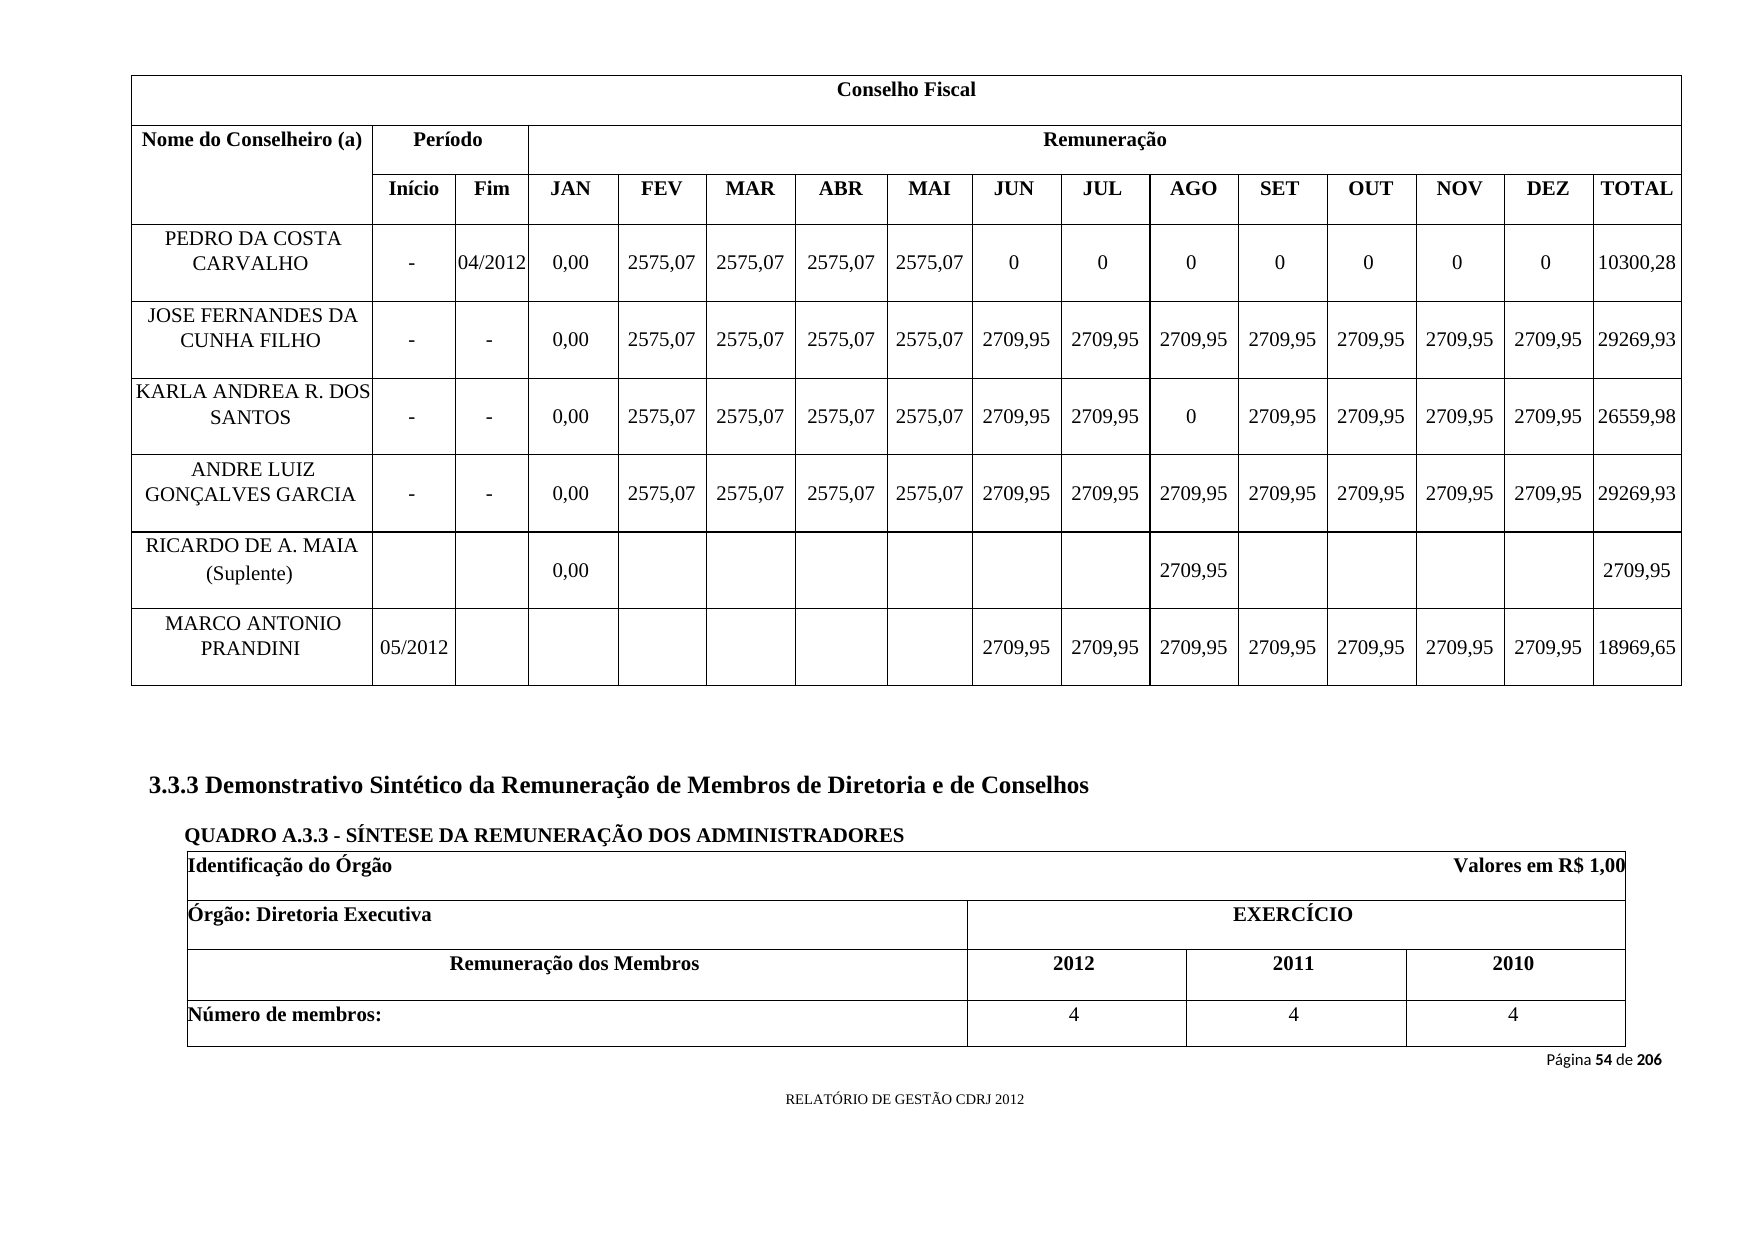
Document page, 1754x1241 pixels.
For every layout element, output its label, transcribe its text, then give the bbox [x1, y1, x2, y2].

table_cell 2575,07 [707, 302, 795, 377]
table_cell 10300,28 [1594, 225, 1681, 301]
table_cell MARCO ANTONIO PRANDINI [132, 609, 372, 685]
table_cell 29269,93 [1594, 455, 1681, 531]
table_cell Período [373, 126, 528, 174]
table_cell [1416, 126, 1505, 174]
table_cell AGO [1151, 175, 1238, 223]
table_cell - [373, 379, 455, 454]
table_header Identificação do Órgão [188, 852, 967, 900]
table_header [1416, 76, 1505, 124]
table_cell 04/2012 [456, 225, 528, 301]
table_cell 2709,95 [1328, 302, 1416, 377]
table_cell 2575,07 [888, 455, 972, 531]
table_cell JAN [529, 175, 618, 223]
table_cell 2709,95 [1151, 455, 1238, 531]
text QUADRO A.3.3 - SÍNTESE DA REMUNERAÇÃO DOS ADMINISTRADORES [131, 821, 1684, 849]
table_cell [707, 533, 795, 608]
table_cell 2709,95 [1239, 379, 1327, 454]
table_cell 2709,95 [1062, 455, 1149, 531]
table_cell [618, 126, 707, 174]
table_cell 2709,95 [1417, 302, 1504, 377]
table_cell [619, 609, 706, 685]
table_header Conselho Fiscal [795, 76, 1239, 124]
table_cell ANDRE LUIZ GONÇALVES GARCIA [132, 455, 372, 531]
table_cell 2709,95 [1505, 302, 1593, 377]
table_cell 2575,07 [796, 302, 887, 377]
table_cell [456, 533, 528, 608]
table_cell 4 [968, 1001, 1186, 1046]
table_cell 2709,95 [1417, 609, 1504, 685]
table_cell [888, 533, 972, 608]
table_cell 0 [1151, 379, 1238, 454]
table_cell - [456, 302, 528, 377]
table_cell 2709,95 [1239, 455, 1327, 531]
table_cell Número de membros: [188, 1001, 967, 1046]
table_cell JUL [1062, 175, 1149, 223]
table_cell 0 [1328, 225, 1416, 301]
table_cell 2709,95 [1417, 455, 1504, 531]
table_cell 0 [1417, 225, 1504, 301]
table_cell 2575,07 [796, 225, 887, 301]
table_cell [1505, 126, 1681, 174]
table_cell NOV [1417, 175, 1504, 223]
table_cell 2709,95 [1417, 379, 1504, 454]
table_cell [1406, 901, 1625, 949]
table_cell 2575,07 [888, 302, 972, 377]
table_cell 2575,07 [888, 225, 972, 301]
table_cell 2011 [1187, 950, 1406, 1000]
table_cell 2012 [968, 950, 1186, 1000]
table_cell 0 [1239, 225, 1327, 301]
table_cell 0 [1062, 225, 1149, 301]
table_cell FEV [619, 175, 706, 223]
table_cell MAR [707, 175, 795, 223]
table_cell 4 [1407, 1001, 1625, 1046]
table_cell 18969,65 [1594, 609, 1681, 685]
table_cell 26559,98 [1594, 379, 1681, 454]
table_cell [373, 533, 455, 608]
table_header [373, 76, 529, 124]
text 3.3.3 Demonstrativo Sintético da Remuneração de Membros de Diretoria e de Conselhos [149, 771, 1684, 799]
table_cell JUN [973, 175, 1061, 223]
table_cell 0,00 [529, 455, 618, 531]
table_cell - [456, 379, 528, 454]
table_cell [1328, 126, 1416, 174]
table_cell Órgão: Diretoria Executiva [188, 901, 967, 949]
table_cell 2010 [1407, 950, 1625, 1000]
table_cell 2575,07 [707, 225, 795, 301]
table_cell 2575,07 [619, 455, 706, 531]
table_cell 2709,95 [1594, 533, 1681, 608]
table_cell 2709,95 [1062, 302, 1149, 377]
table_cell OUT [1328, 175, 1416, 223]
table_cell 2575,07 [619, 379, 706, 454]
table_cell [456, 609, 528, 685]
table_cell 0,00 [529, 533, 618, 608]
table_cell 2575,07 [619, 225, 706, 301]
table_cell [1239, 533, 1327, 608]
table_cell - [456, 455, 528, 531]
table_cell MAI [888, 175, 972, 223]
table_header [1505, 76, 1681, 124]
table_cell 2575,07 [619, 302, 706, 377]
table_cell 2709,95 [1328, 379, 1416, 454]
table_header Valores em R$ 1,00 [1406, 852, 1625, 900]
table_cell 2575,07 [707, 455, 795, 531]
table_cell 0 [973, 225, 1061, 301]
table_cell 2575,07 [796, 455, 887, 531]
table_cell [1239, 126, 1327, 174]
table_cell 2575,07 [796, 379, 887, 454]
table_header [132, 76, 373, 124]
table_header [1239, 76, 1327, 124]
table_cell ABR [796, 175, 887, 223]
table_cell 2709,95 [1239, 302, 1327, 377]
table_cell 2709,95 [1505, 609, 1593, 685]
table_cell JOSE FERNANDES DA CUNHA FILHO [132, 302, 372, 377]
table_cell [1505, 533, 1593, 608]
table_cell 2709,95 [1062, 609, 1149, 685]
table_cell [707, 126, 795, 174]
table_cell - [373, 455, 455, 531]
table_cell 0,00 [529, 225, 618, 301]
table_header [967, 852, 1186, 900]
table_cell 2709,95 [1328, 455, 1416, 531]
table_cell [968, 901, 1186, 949]
table_cell - [373, 302, 455, 377]
table_cell 2709,95 [973, 455, 1061, 531]
table_cell 05/2012 [373, 609, 455, 685]
table_cell SET [1239, 175, 1327, 223]
table_cell 2709,95 [1151, 533, 1238, 608]
table_cell 0 [1151, 225, 1238, 301]
table_cell Início [373, 175, 455, 223]
table_cell [1328, 533, 1416, 608]
table_cell 29269,93 [1594, 302, 1681, 377]
table_cell 2709,95 [973, 302, 1061, 377]
table_cell [796, 533, 887, 608]
table_cell 2575,07 [707, 379, 795, 454]
table_cell 0,00 [529, 379, 618, 454]
table_cell 4 [1187, 1001, 1406, 1046]
table_cell - [373, 225, 455, 301]
table_cell 2709,95 [1239, 609, 1327, 685]
table_cell [619, 533, 706, 608]
table_cell 2709,95 [973, 609, 1061, 685]
table_cell Fim [456, 175, 528, 223]
table_cell [796, 609, 887, 685]
table_cell KARLA ANDREA R. DOS SANTOS [132, 379, 372, 454]
table_header [707, 76, 795, 124]
table_cell [1417, 533, 1504, 608]
table_cell [529, 126, 618, 174]
table_cell PEDRO DA COSTA CARVALHO [132, 225, 372, 301]
table_cell Remuneração dos Membros [188, 950, 967, 1000]
table_cell DEZ [1505, 175, 1593, 223]
table_header [529, 76, 618, 124]
table_cell 0,00 [529, 302, 618, 377]
table_cell [888, 609, 972, 685]
table_cell Remuneração [795, 126, 1239, 174]
table_header [618, 76, 707, 124]
table_cell 2575,07 [888, 379, 972, 454]
table_cell 2709,95 [1328, 609, 1416, 685]
table_cell RICARDO DE A. MAIA (Suplente) [132, 533, 372, 608]
table_header [1328, 76, 1416, 124]
table_cell TOTAL [1594, 175, 1681, 223]
table_cell [529, 609, 618, 685]
table_header [1186, 852, 1406, 900]
table_cell [973, 533, 1061, 608]
table_cell [1062, 533, 1149, 608]
table_cell 2709,95 [1151, 302, 1238, 377]
table_cell 2709,95 [1062, 379, 1149, 454]
table_cell [707, 609, 795, 685]
table_cell 2709,95 [1505, 455, 1593, 531]
table_cell 2709,95 [1505, 379, 1593, 454]
table_cell EXERCÍCIO [1186, 901, 1406, 949]
table_cell 2709,95 [1151, 609, 1238, 685]
table_cell 0 [1505, 225, 1593, 301]
table_cell Nome do Conselheiro (a) [132, 126, 372, 223]
table_cell 2709,95 [973, 379, 1061, 454]
